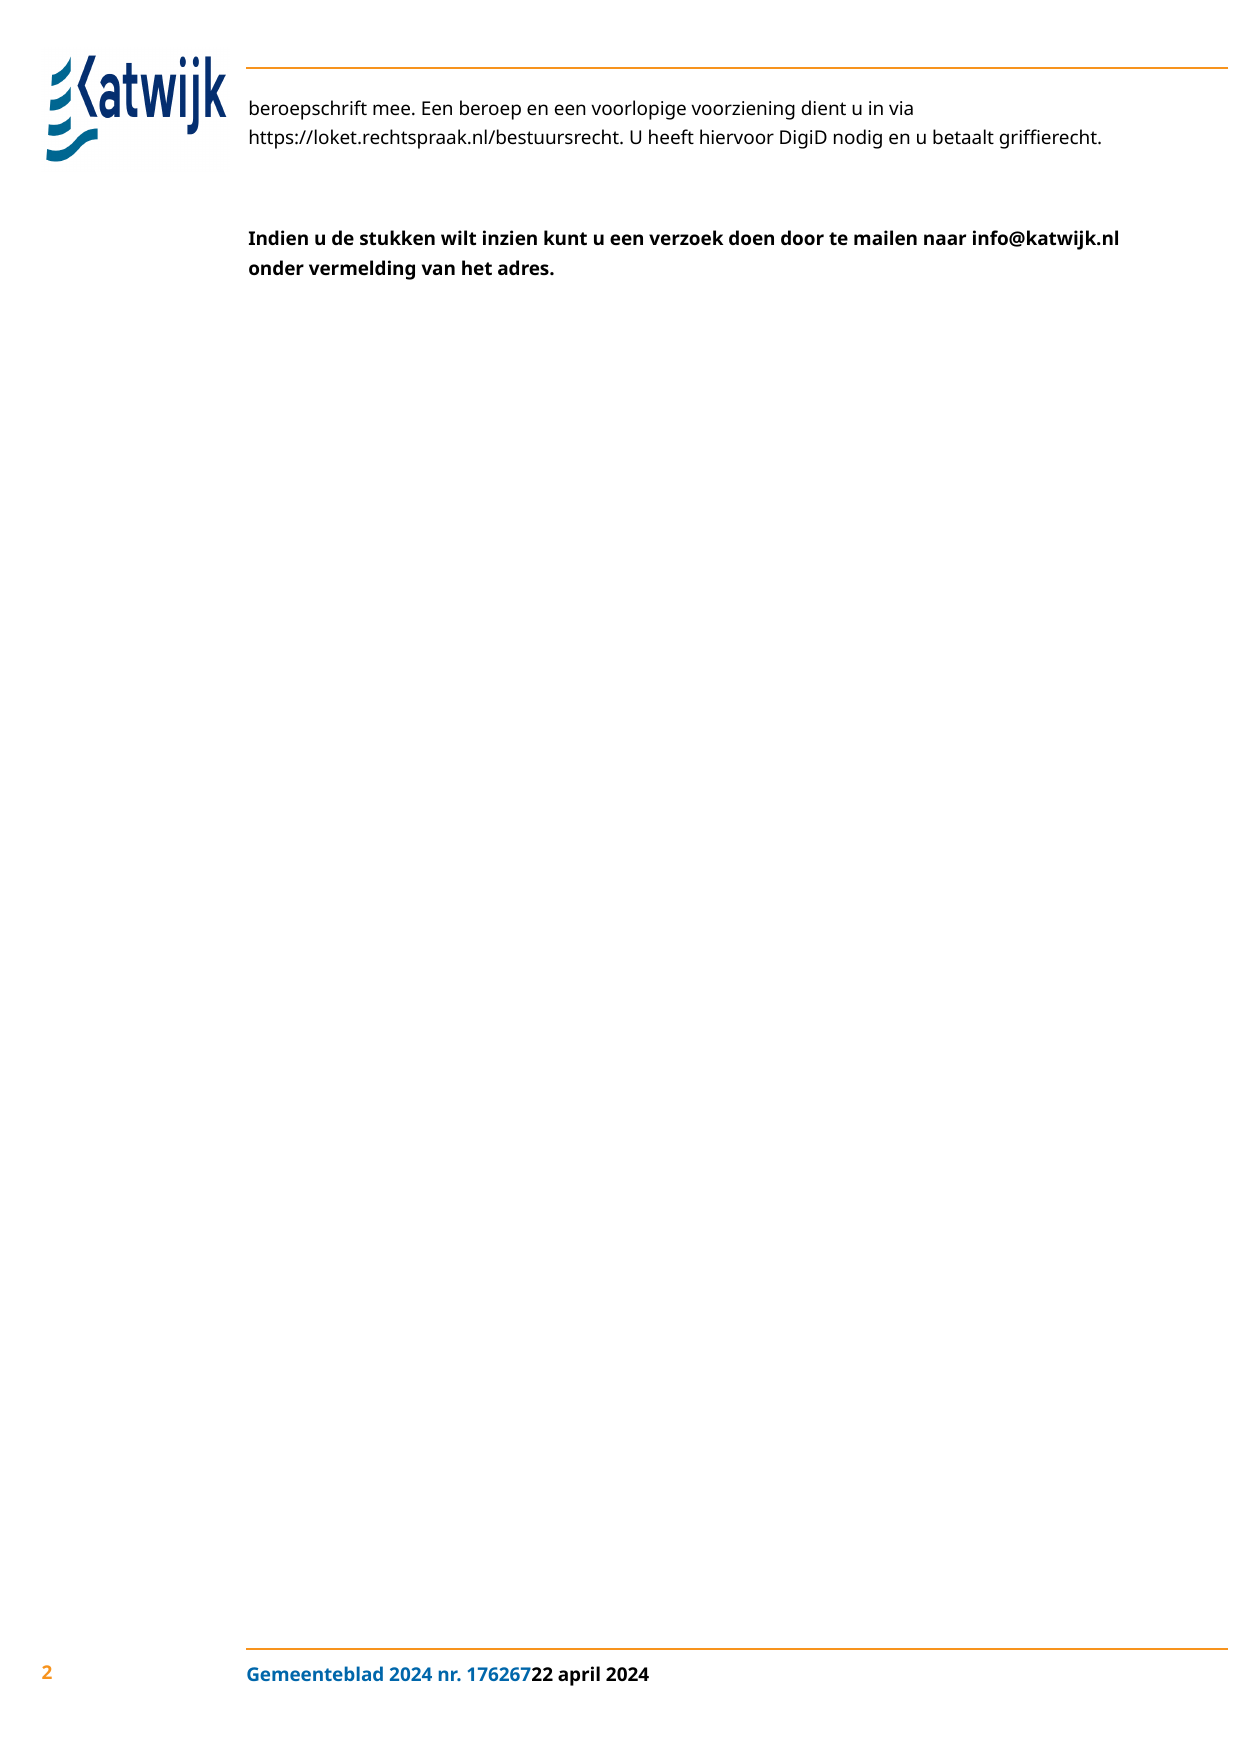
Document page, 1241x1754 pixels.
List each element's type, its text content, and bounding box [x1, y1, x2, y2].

picture [41, 47, 231, 172]
text Indien u de stukken wilt inzien kunt u een verzoek doen door te mailen naar info@katwijk.nl onder vermelding van het adres. [248, 225, 1152, 281]
text beroepschrift mee. Een beroep en een voorlopige voorziening dient u in via https://loket.rechtspraak.nl/bestuursrecht. U heeft hiervoor DigiD nodig en u betaalt griffierecht. [248, 95, 1152, 150]
